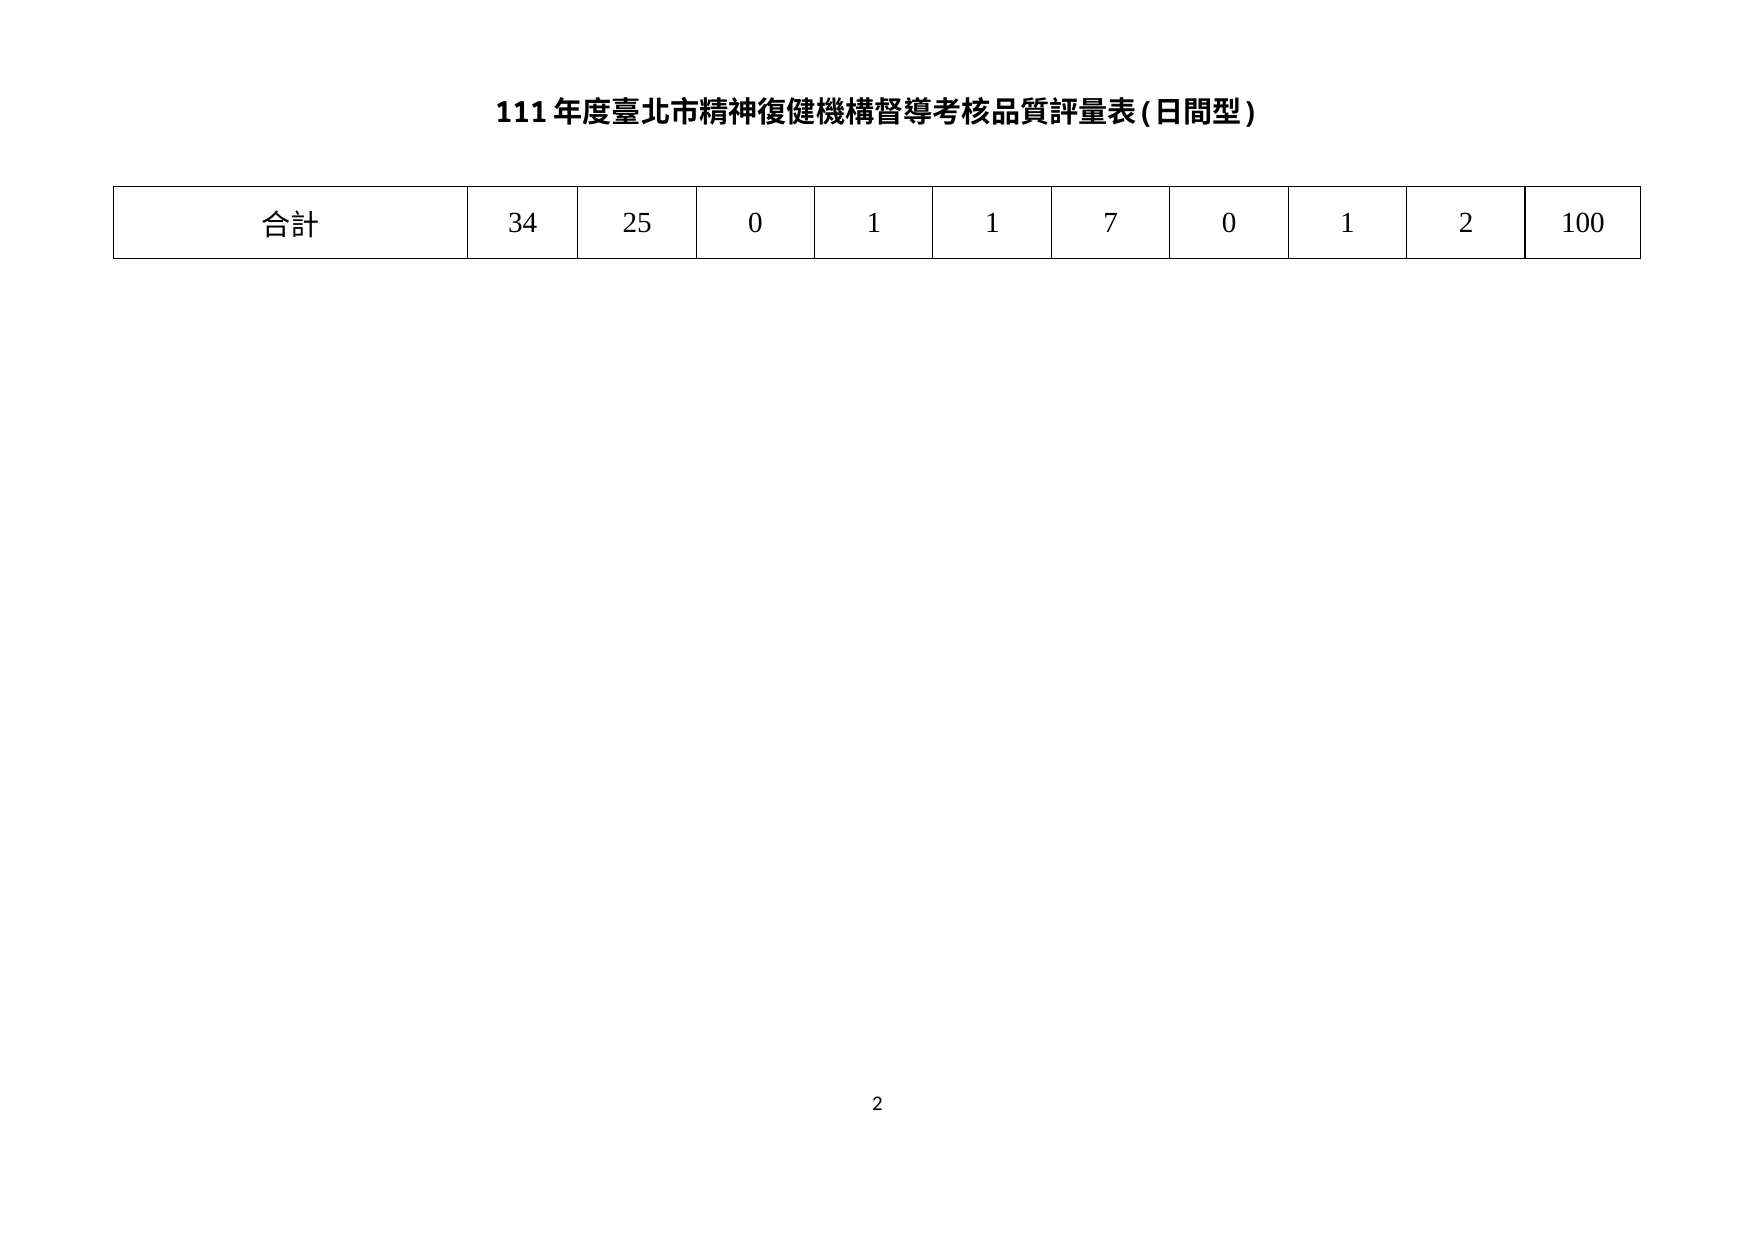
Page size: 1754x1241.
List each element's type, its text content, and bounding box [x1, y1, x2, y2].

table_cell 合計 [114, 187, 467, 258]
table_cell 7 [1052, 187, 1169, 258]
table_cell 1 [1289, 187, 1406, 258]
table_cell 100 [1526, 187, 1640, 258]
table_cell 0 [697, 187, 814, 258]
table_cell 34 [468, 187, 577, 258]
table_cell 25 [578, 187, 696, 258]
table_cell 0 [1170, 187, 1288, 258]
table_cell 1 [815, 187, 932, 258]
table_cell 2 [1407, 187, 1524, 258]
table_cell 1 [933, 187, 1051, 258]
